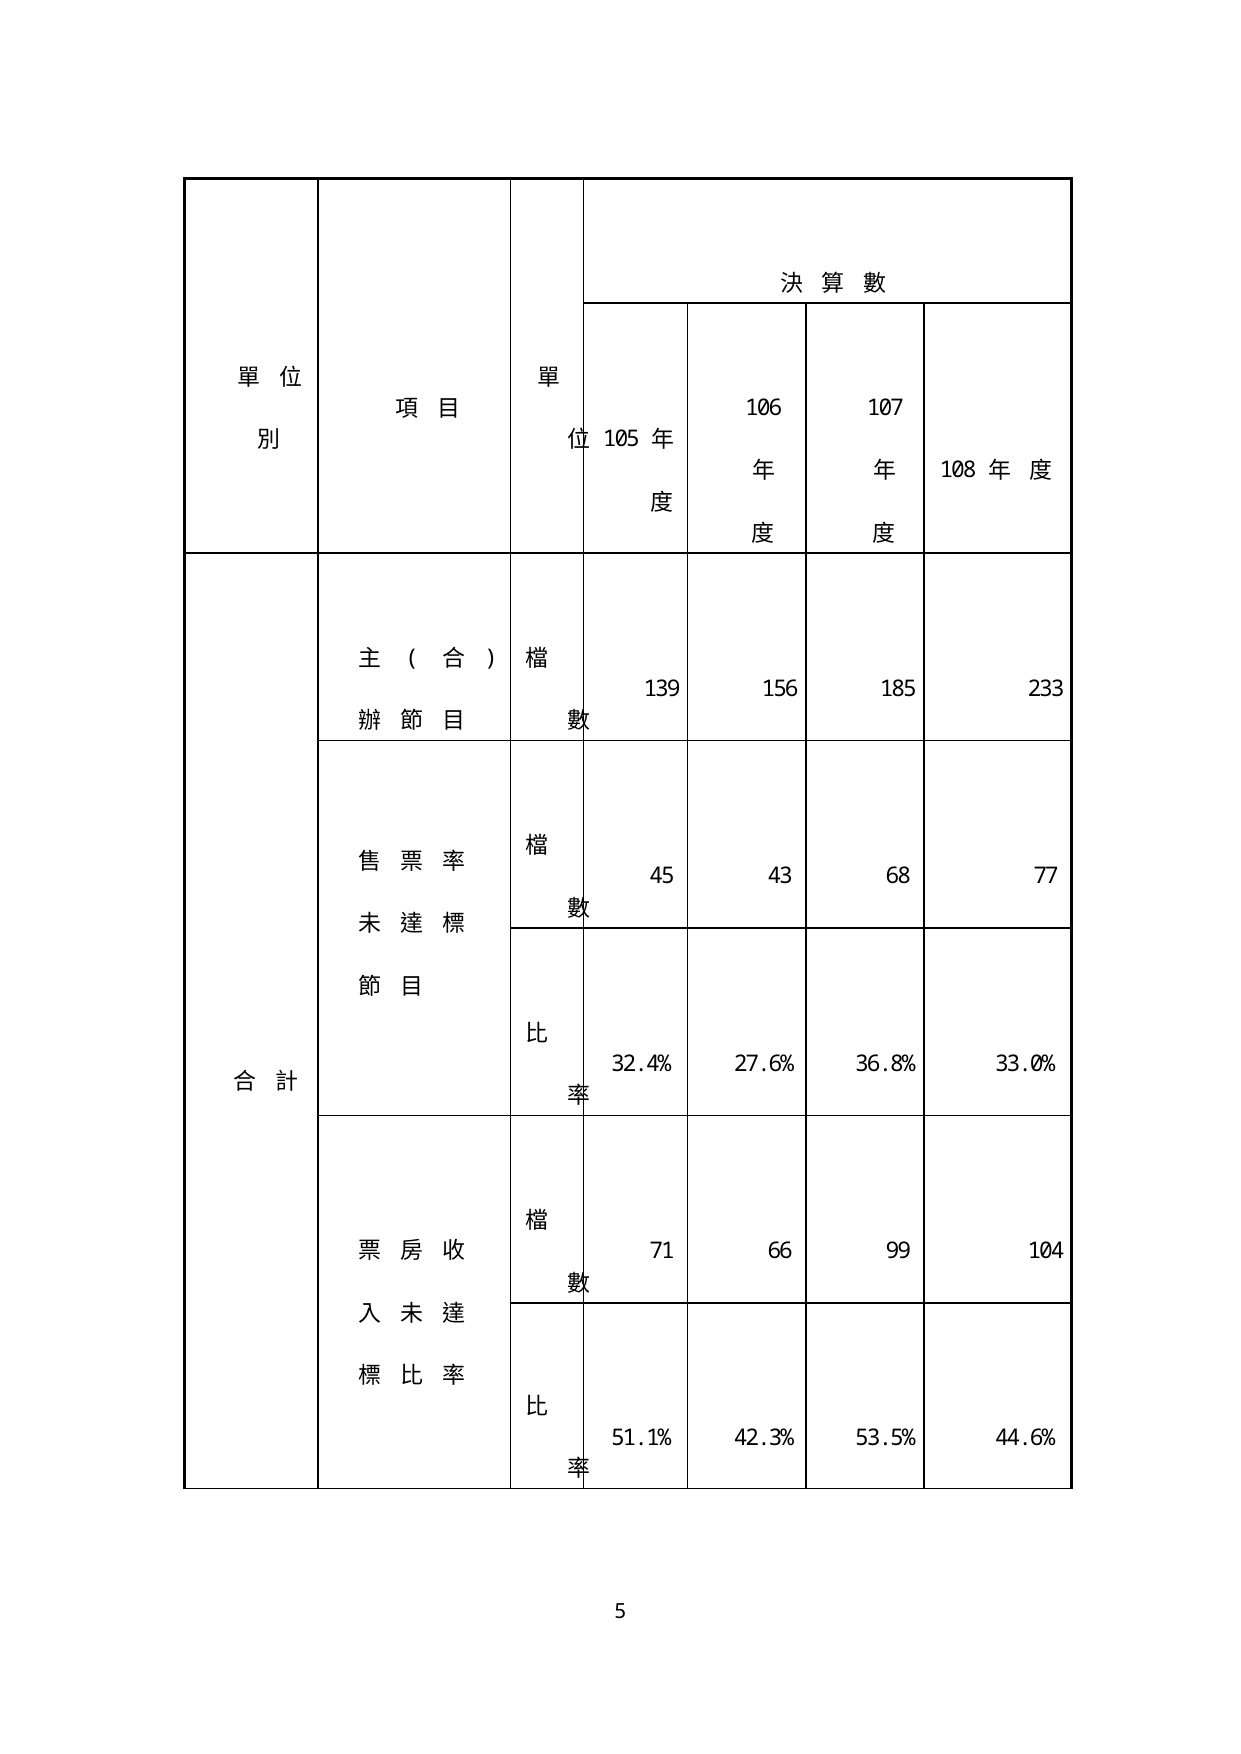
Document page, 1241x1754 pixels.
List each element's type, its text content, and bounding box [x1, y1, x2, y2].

table_cell 107年度 [807, 304, 923, 552]
table_cell 售票率未達標節目 [319, 741, 510, 1115]
table_cell 71 [584, 1116, 687, 1302]
table_cell 156 [688, 554, 805, 740]
table_cell 43 [688, 741, 805, 927]
table_cell 42.3% [688, 1304, 805, 1488]
table_cell 66 [688, 1116, 805, 1302]
table_cell 36.8% [807, 929, 923, 1115]
table_header 單位別 [186, 180, 317, 552]
table_cell 票房收入未達標比率 [319, 1116, 510, 1488]
table_cell 99 [807, 1116, 923, 1302]
table_cell 139 [584, 554, 687, 740]
table_cell 44.6% [925, 1304, 1070, 1488]
table_cell 108年度 [925, 304, 1070, 552]
table_cell 比率 [511, 929, 583, 1115]
table_cell 33.0% [925, 929, 1070, 1115]
table_header 單位 [511, 180, 583, 552]
table_cell 185 [807, 554, 923, 740]
table_cell 27.6% [688, 929, 805, 1115]
table_cell 45 [584, 741, 687, 927]
table_cell 檔數 [511, 741, 583, 927]
table_cell 105年度 [584, 304, 687, 552]
table_cell 主(合)辦節目 [319, 554, 510, 740]
table_cell 32.4% [584, 929, 687, 1115]
table_cell 合計 [186, 554, 317, 1488]
table_cell 104 [925, 1116, 1070, 1302]
table_cell 233 [925, 554, 1070, 740]
table_cell 77 [925, 741, 1070, 927]
table_cell 檔數 [511, 1116, 583, 1302]
table_header 項目 [319, 180, 510, 552]
table_cell 檔數 [511, 554, 583, 740]
table_cell 68 [807, 741, 923, 927]
table_cell 51.1% [584, 1304, 687, 1488]
table_header 決算數 [584, 180, 1070, 302]
table_cell 106年度 [688, 304, 805, 552]
table_cell 比率 [511, 1304, 583, 1488]
table_cell 53.5% [807, 1304, 923, 1488]
